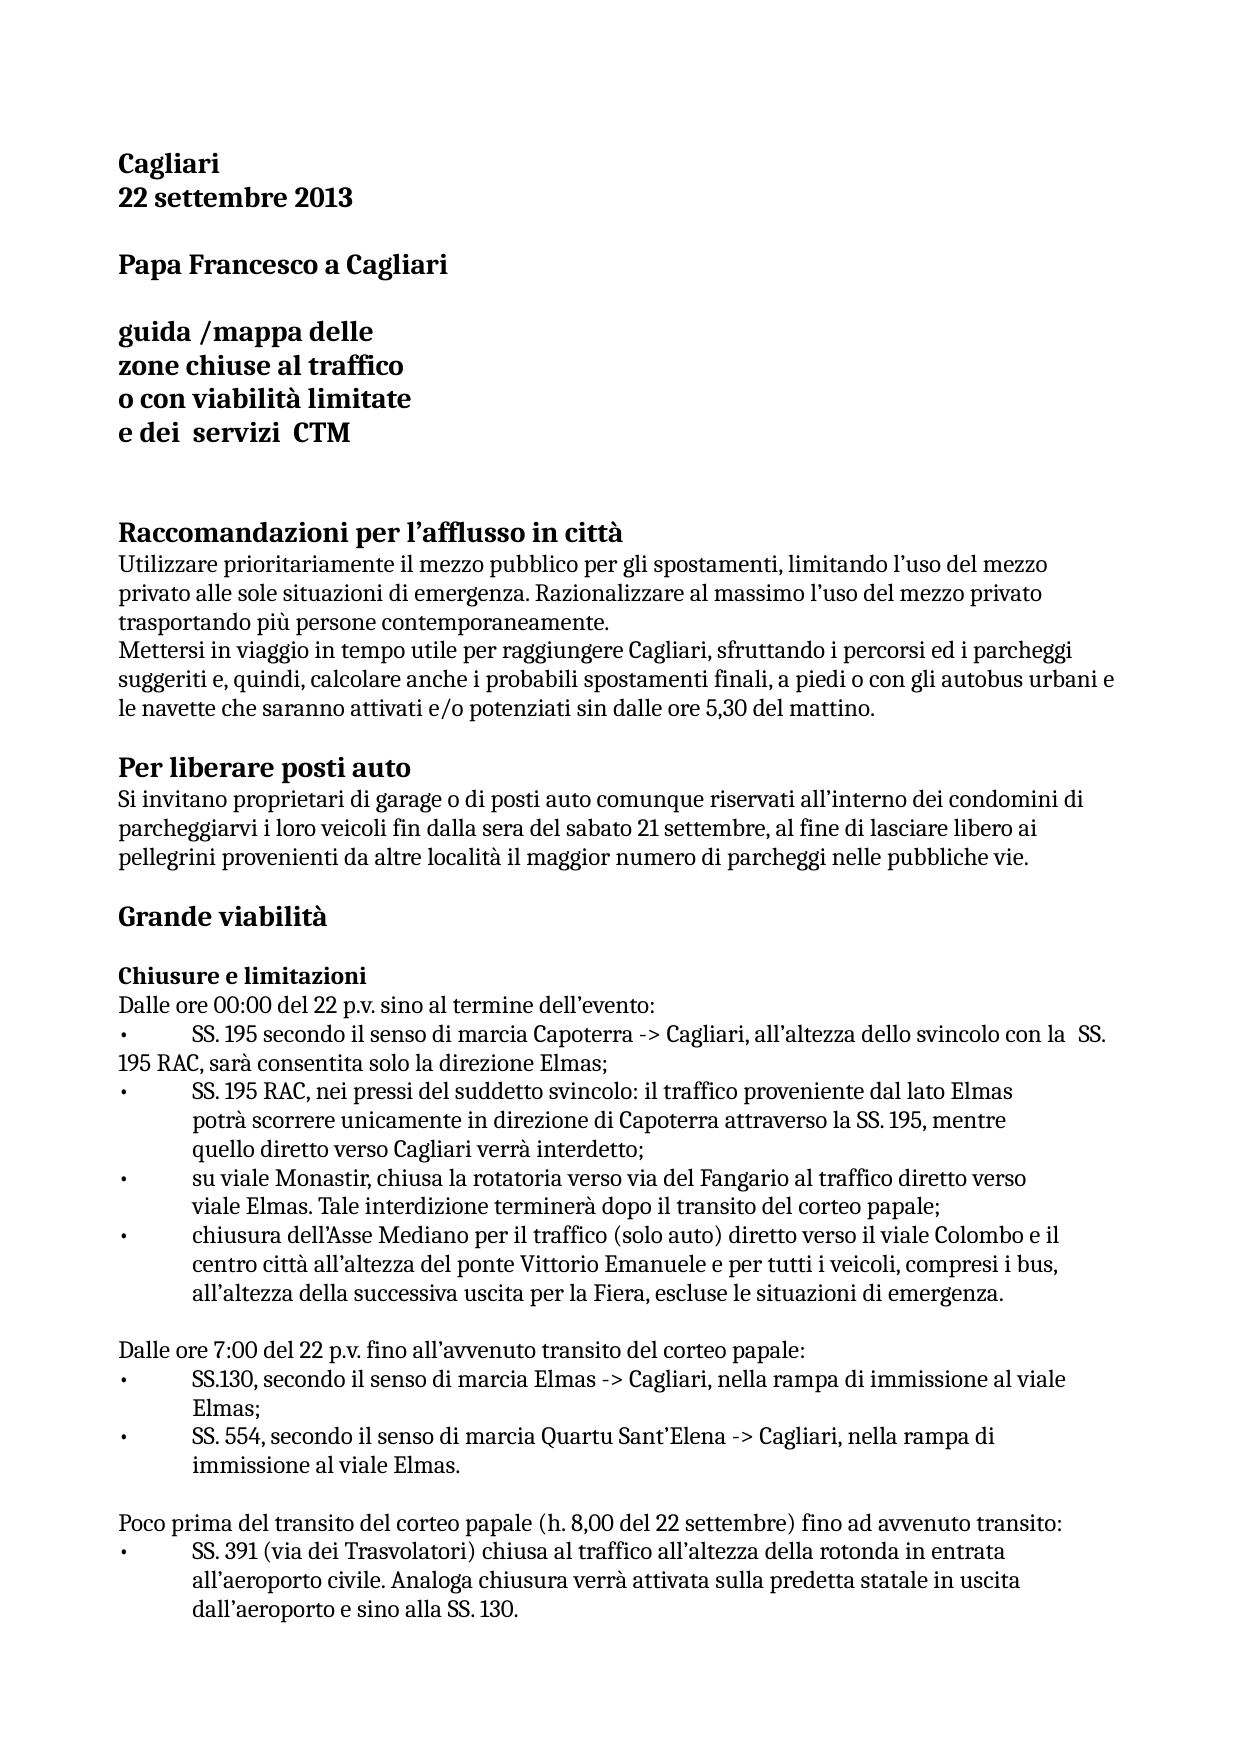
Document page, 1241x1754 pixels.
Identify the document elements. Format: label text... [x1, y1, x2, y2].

text Mettersi in viaggio in tempo utile per raggiungere Cagliari, sfruttando i percorsi ed i parcheggi suggeriti e, quindi, calcolare anche i probabili spostamenti finali, a piedi o con gli autobus urbani e le navette che saranno attivati e/o potenziati sin dalle ore 5,30 del mattino. [118, 636, 1122, 723]
text Dalle ore 7:00 del 22 p.v. fino all’avvenuto transito del corteo papale: [118, 1336, 1122, 1365]
text • SS. 195 RAC, nei pressi del suddetto svincolo: il traffico proveniente dal lato Elmas potrà scorrere unicamente in direzione di Capoterra attraverso la SS. 195, mentre quello diretto verso Cagliari verrà interdetto; [118, 1077, 1122, 1163]
text Utilizzare prioritariamente il mezzo pubblico per gli spostamenti, limitando l’uso del mezzo privato alle sole situazioni di emergenza. Razionalizzare al massimo l’uso del mezzo privato trasportando più persone contemporaneamente. [118, 550, 1122, 636]
text zone chiuse al traffico [118, 349, 1122, 382]
text Grande viabilità [118, 900, 1122, 933]
text e dei servizi CTM [118, 416, 1122, 449]
text 22 settembre 2013 [118, 181, 1122, 215]
text Per liberare posti auto [118, 751, 1122, 785]
text • chiusura dell’Asse Mediano per il traffico (solo auto) diretto verso il viale Colombo e il centro città all’altezza del ponte Vittorio Emanuele e per tutti i veicoli, compresi i bus, all’altezza della successiva uscita per la Fiera, escluse le situazioni di emergenza. [118, 1221, 1122, 1307]
text • SS. 391 (via dei Trasvolatori) chiusa al traffico all’altezza della rotonda in entrata all’aeroporto civile. Analoga chiusura verrà attivata sulla predetta statale in uscita dall’aeroporto e sino alla SS. 130. [118, 1537, 1122, 1623]
text Si invitano proprietari di garage o di posti auto comunque riservati all’interno dei condomini di parcheggiarvi i loro veicoli fin dalla sera del sabato 21 settembre, al fine di lasciare libero ai pellegrini provenienti da altre località il maggior numero di parcheggi nelle pubbliche vie. [118, 785, 1122, 871]
text o con viabilità limitate [118, 382, 1122, 416]
text Raccomandazioni per l’afflusso in città [118, 517, 1122, 550]
text • SS.130, secondo il senso di marcia Elmas -> Cagliari, nella rampa di immissione al viale Elmas; [118, 1365, 1122, 1422]
text • su viale Monastir, chiusa la rotatoria verso via del Fangario al traffico diretto verso viale Elmas. Tale interdizione terminerà dopo il transito del corteo papale; [118, 1163, 1122, 1221]
text Chiusure e limitazioni [118, 962, 1122, 991]
text Poco prima del transito del corteo papale (h. 8,00 del 22 settembre) fino ad avvenuto transito: [118, 1508, 1122, 1537]
text guida /mappa delle [118, 315, 1122, 349]
text Cagliari [118, 148, 1122, 181]
text Papa Francesco a Cagliari [118, 248, 1122, 282]
text • SS. 195 secondo il senso di marcia Capoterra -> Cagliari, all’altezza dello svincolo con la SS. 195 RAC, sarà consentita solo la direzione Elmas; [118, 1020, 1122, 1077]
text • SS. 554, secondo il senso di marcia Quartu Sant’Elena -> Cagliari, nella rampa di immissione al viale Elmas. [118, 1422, 1122, 1480]
text Dalle ore 00:00 del 22 p.v. sino al termine dell’evento: [118, 991, 1122, 1020]
